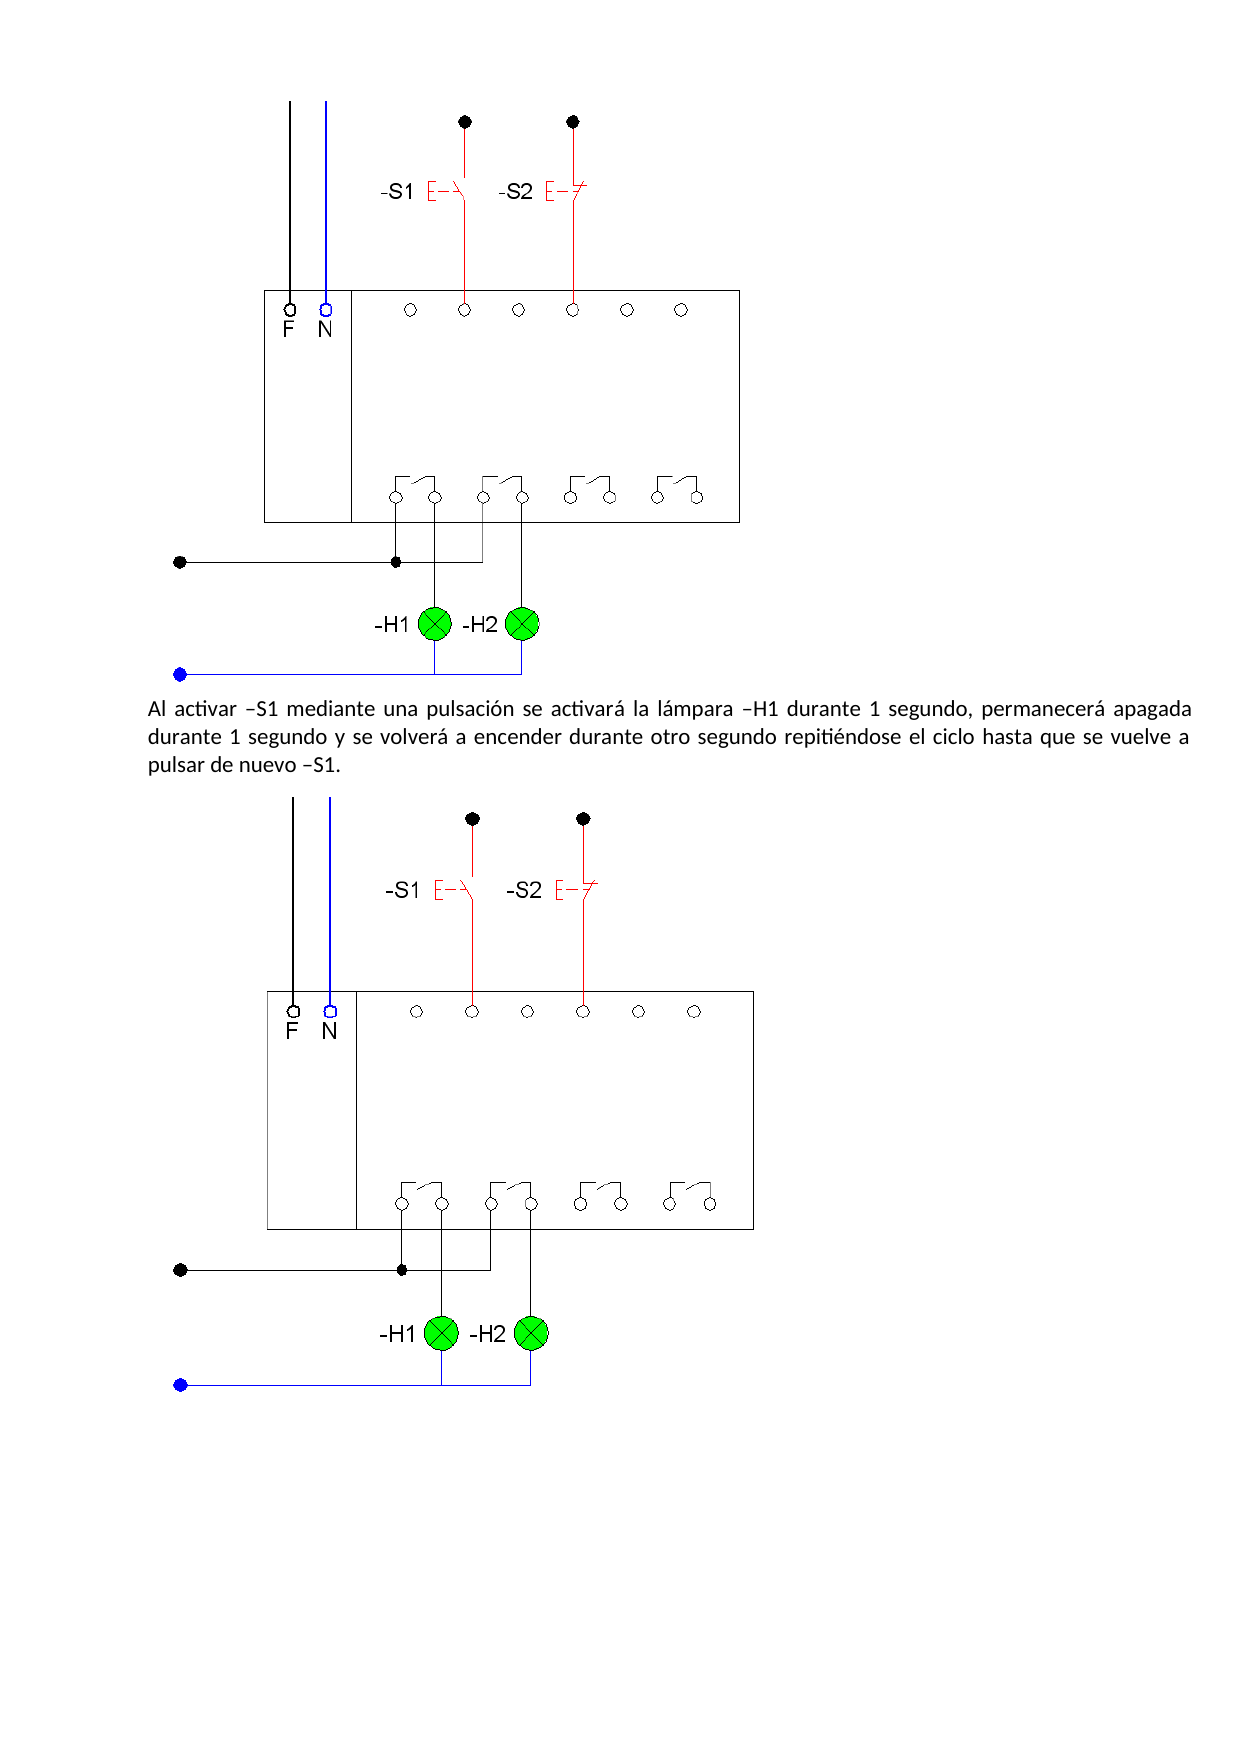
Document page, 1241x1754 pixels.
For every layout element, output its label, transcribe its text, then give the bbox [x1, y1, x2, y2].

text Al activar –S1 mediante una pulsación se activará la lámpara –H1 durante 1 segundo, permanecerá apagada durante 1 segundo y se volverá a encender durante otro segundo repitiéndose el ciclo hasta que se vuelve a pulsar de nuevo –S1. [148, 694, 1193, 778]
picture [147, 82, 773, 695]
picture [147, 778, 789, 1406]
